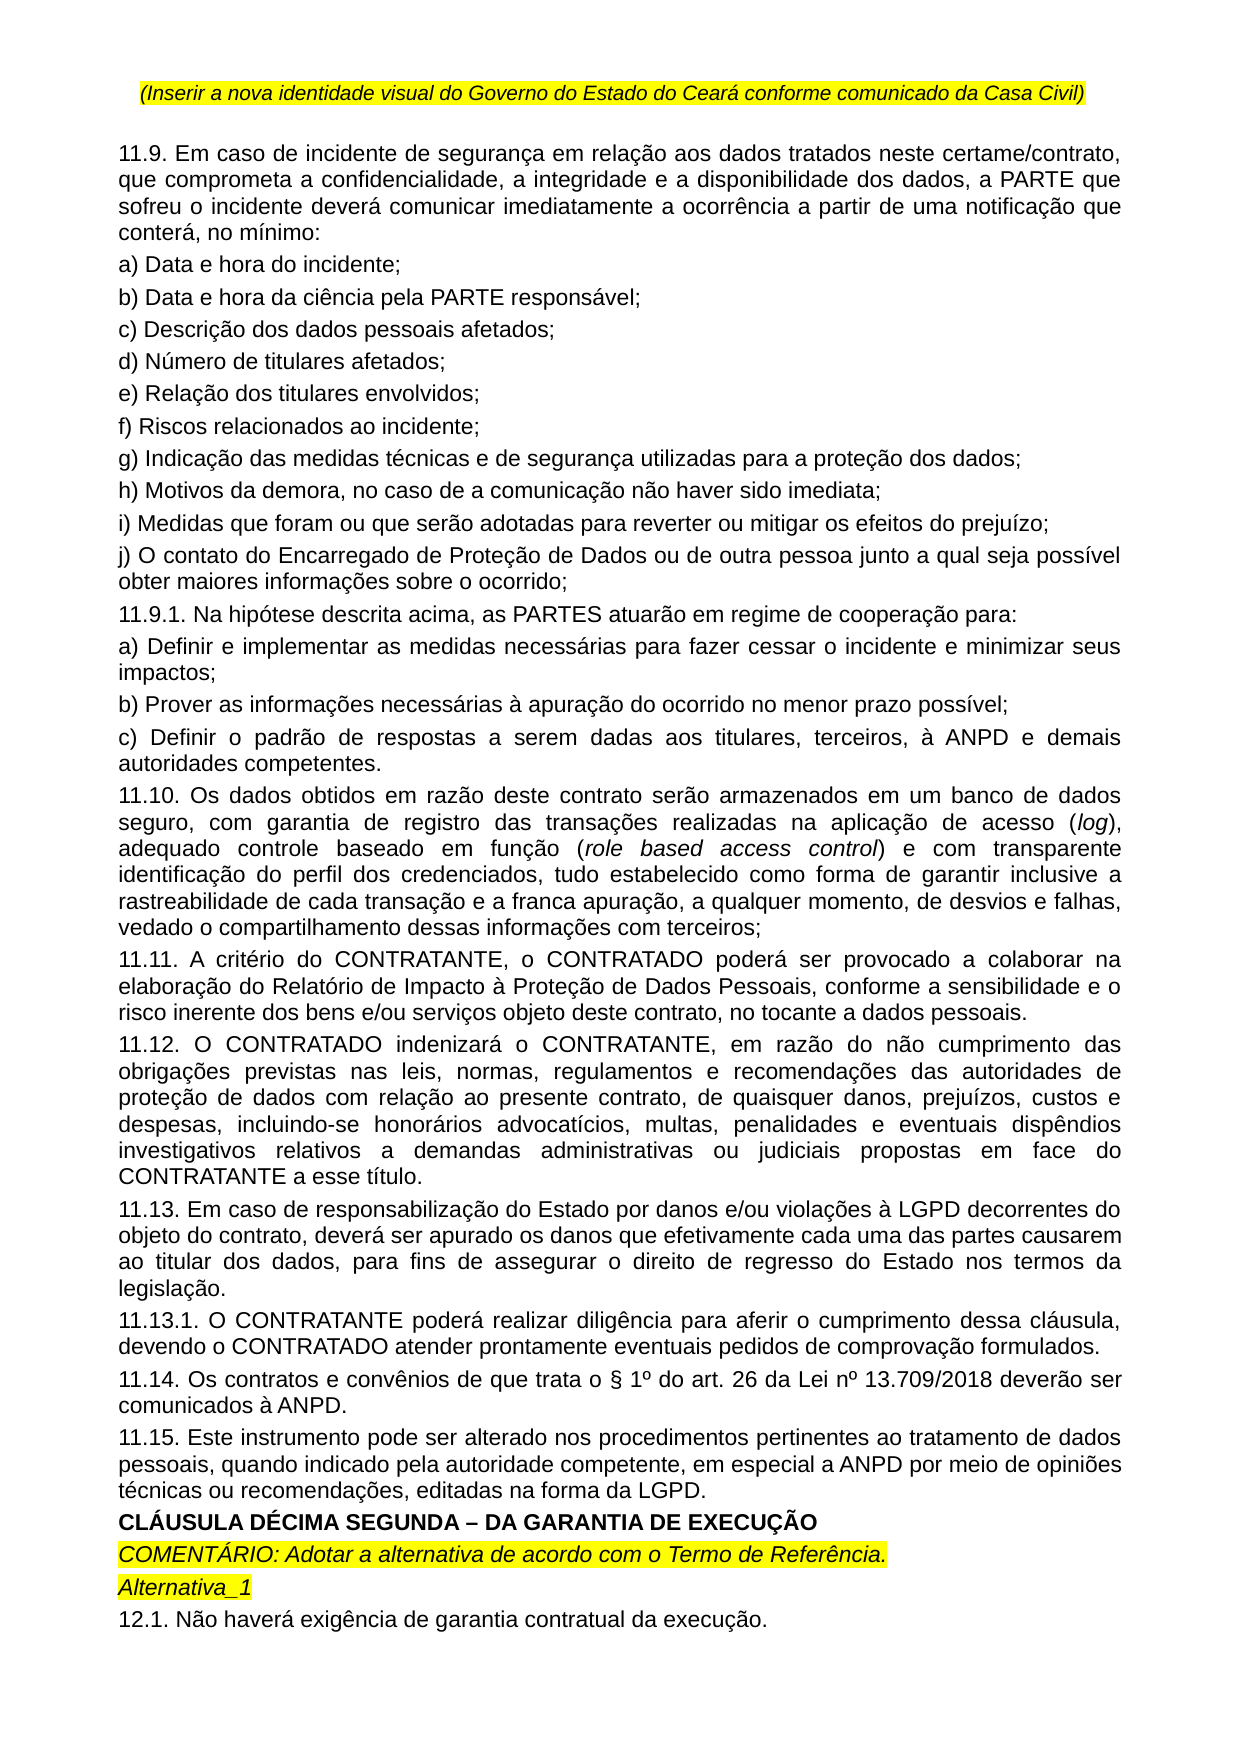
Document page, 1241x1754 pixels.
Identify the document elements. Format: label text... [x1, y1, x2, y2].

text 11.12. O CONTRATADO indenizará o CONTRATANTE, em razão do não cumprimento das obrigações previstas nas leis, normas, regulamentos e recomendações das autoridades de proteção de dados com relação ao presente contrato, de quaisquer danos, prejuízos, custos e despesas, incluindo-se honorários advocatícios, multas, penalidades e eventuais dispêndios investigativos relativos a demandas administrativas ou judiciais propostas em face do CONTRATANTE a esse título. [118, 1031, 1122, 1189]
text f) Riscos relacionados ao incidente; [118, 413, 1122, 439]
text d) Número de titulares afetados; [118, 348, 1122, 374]
text 11.13. Em caso de responsabilização do Estado por danos e/ou violações à LGPD decorrentes do objeto do contrato, deverá ser apurado os danos que efetivamente cada uma das partes causarem ao titular dos dados, para fins de assegurar o direito de regresso do Estado nos termos da legislação. [118, 1196, 1122, 1301]
text h) Motivos da demora, no caso de a comunicação não haver sido imediata; [118, 477, 1122, 504]
text 11.13.1. O CONTRATANTE poderá realizar diligência para aferir o cumprimento dessa cláusula, devendo o CONTRATADO atender prontamente eventuais pedidos de comprovação formulados. [118, 1307, 1122, 1359]
text a) Definir e implementar as medidas necessárias para fazer cessar o incidente e minimizar seus impactos; [118, 633, 1122, 686]
text 11.15. Este instrumento pode ser alterado nos procedimentos pertinentes ao tratamento de dados pessoais, quando indicado pela autoridade competente, em especial a ANPD por meio de opiniões técnicas ou recomendações, editadas na forma da LGPD. [118, 1424, 1122, 1503]
text e) Relação dos titulares envolvidos; [118, 380, 1122, 407]
text a) Data e hora do incidente; [118, 251, 1122, 278]
text 11.14. Os contratos e convênios de que trata o § 1º do art. 26 da Lei nº 13.709/2018 deverão ser comunicados à ANPD. [118, 1366, 1122, 1418]
text j) O contato do Encarregado de Proteção de Dados ou de outra pessoa junto a qual seja possível obter maiores informações sobre o ocorrido; [118, 542, 1122, 594]
text CLÁUSULA DÉCIMA SEGUNDA – DA GARANTIA DE EXECUÇÃO [118, 1509, 1122, 1536]
text 11.9. Em caso de incidente de segurança em relação aos dados tratados neste certame/contrato, que comprometa a confidencialidade, a integridade e a disponibilidade dos dados, a PARTE que sofreu o incidente deverá comunicar imediatamente a ocorrência a partir de uma notificação que conterá, no mínimo: [118, 140, 1122, 245]
text c) Definir o padrão de respostas a serem dadas aos titulares, terceiros, à ANPD e demais autoridades competentes. [118, 724, 1122, 776]
text c) Descrição dos dados pessoais afetados; [118, 316, 1122, 342]
text g) Indicação das medidas técnicas e de segurança utilizadas para a proteção dos dados; [118, 445, 1122, 471]
text b) Data e hora da ciência pela PARTE responsável; [118, 283, 1122, 310]
text COMENTÁRIO: Adotar a alternativa de acordo com o Termo de Referência. [118, 1541, 1122, 1568]
text b) Prover as informações necessárias à apuração do ocorrido no menor prazo possível; [118, 691, 1122, 718]
text 12.1. Não haverá exigência de garantia contratual da execução. [118, 1606, 1122, 1632]
text i) Medidas que foram ou que serão adotadas para reverter ou mitigar os efeitos do prejuízo; [118, 509, 1122, 536]
text 11.10. Os dados obtidos em razão deste contrato serão armazenados em um banco de dados seguro, com garantia de registro das transações realizadas na aplicação de acesso (log), adequado controle baseado em função (role based access control) e com transparente identificação do perfil dos credenciados, tudo estabelecido como forma de garantir inclusive a rastreabilidade de cada transação e a franca apuração, a qualquer momento, de desvios e falhas, vedado o compartilhamento dessas informações com terceiros; [118, 782, 1122, 941]
text Alternativa_1 [118, 1574, 1122, 1600]
text 11.9.1. Na hipótese descrita acima, as PARTES atuarão em regime de cooperação para: [118, 601, 1122, 627]
text 11.11. A critério do CONTRATANTE, o CONTRATADO poderá ser provocado a colaborar na elaboração do Relatório de Impacto à Proteção de Dados Pessoais, conforme a sensibilidade e o risco inerente dos bens e/ou serviços objeto deste contrato, no tocante a dados pessoais. [118, 946, 1122, 1026]
